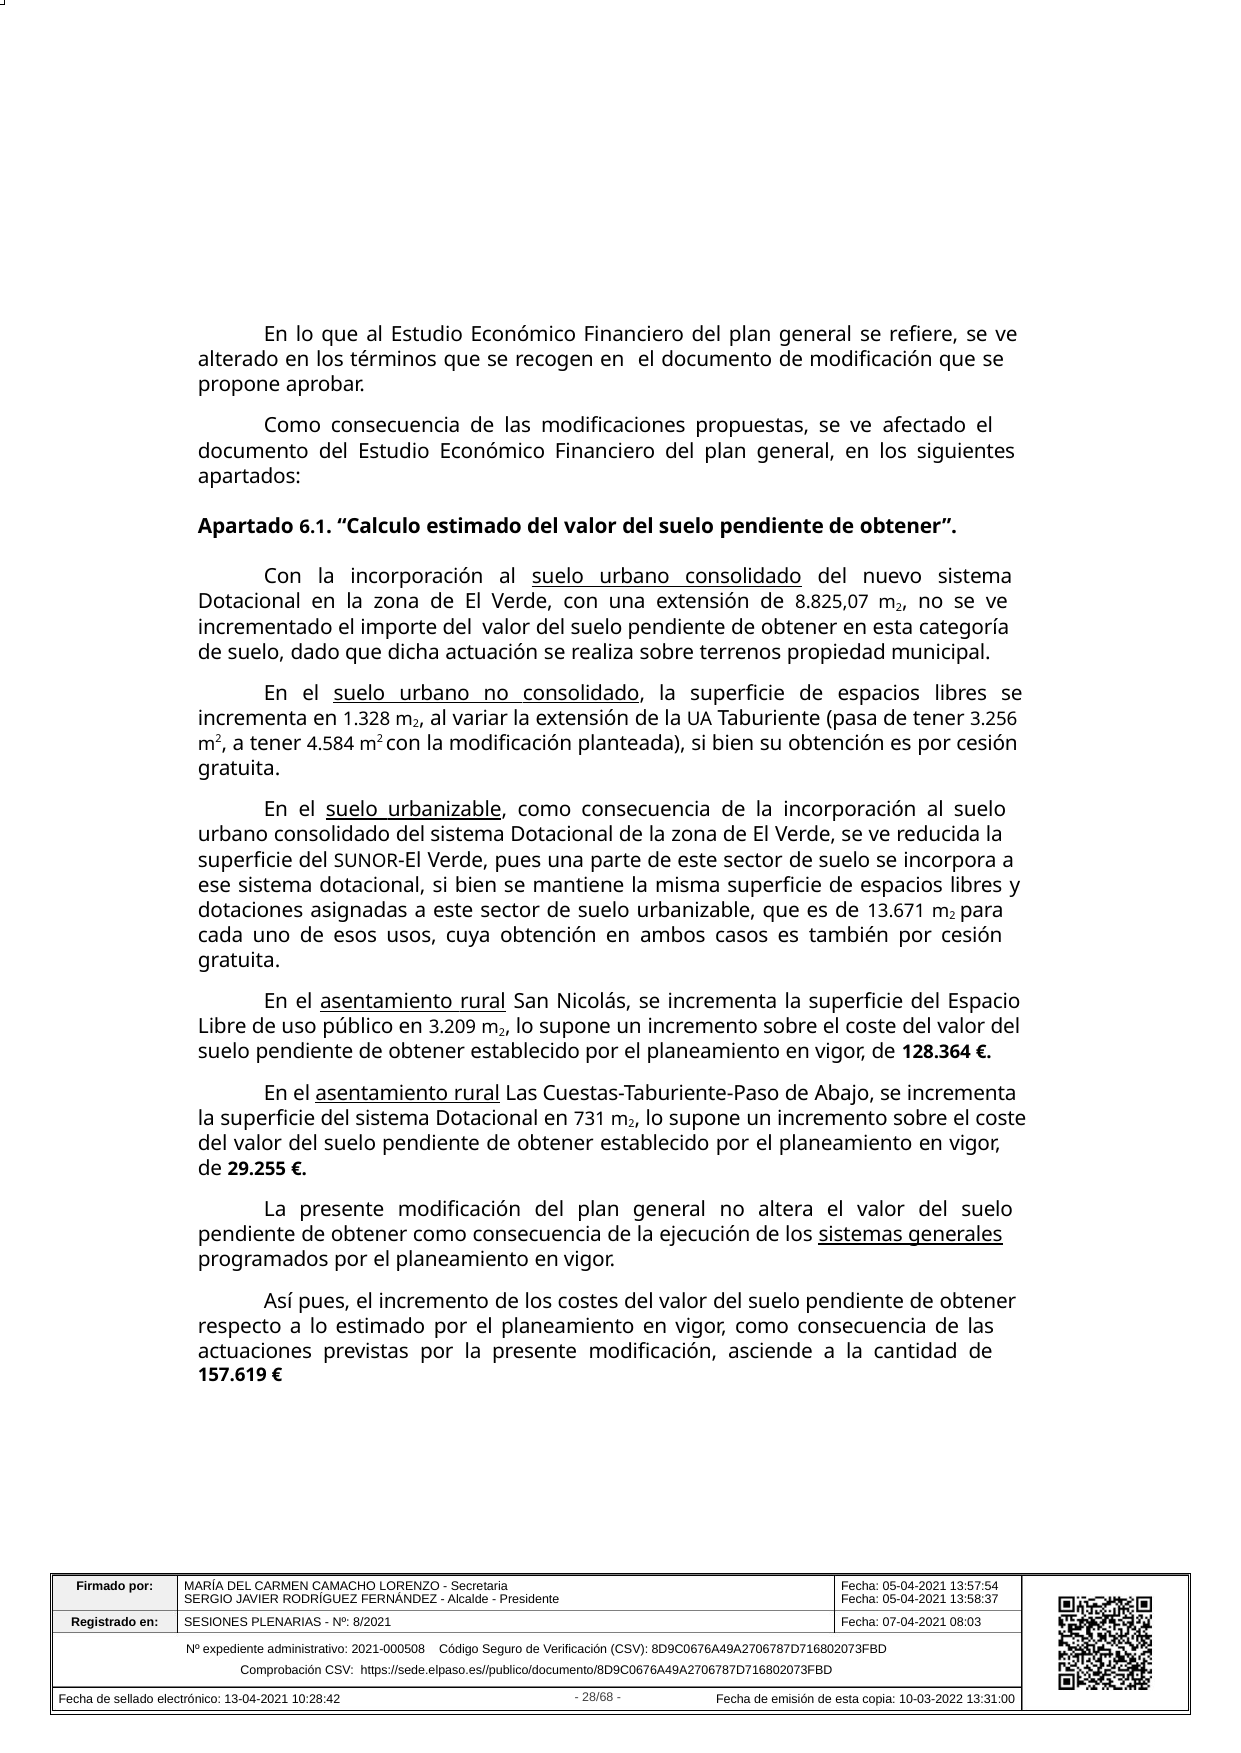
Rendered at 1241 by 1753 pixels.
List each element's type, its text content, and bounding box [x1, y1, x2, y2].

text cada uno de esos usos, cuya obtención en ambos casos es también por cesión [198, 923, 1068, 947]
text Comprobación CSV: https://sede.elpaso.es//publico/documento/8D9C0676A49A2706787D716802073FBD [240, 1663, 913, 1677]
text En lo que al Estudio Económico Financiero del plan general se refiere, se ve [263, 322, 1068, 346]
text suelo pendiente de obtener establecido por el planeamiento en vigor, de 128.364 €. [198, 1039, 1068, 1064]
text Registrado en: [71, 1615, 177, 1629]
text ese sistema dotacional, si bien se mantiene la misma superficie de espacios libres y [198, 872, 1068, 897]
text SESIONES PLENARIAS - Nº: 8/2021 [184, 1615, 416, 1629]
text Nº expediente administrativo: 2021-000508 Código Seguro de Verificación (CSV): 8D9C0676A49A2706787D716802073FBD [186, 1642, 913, 1656]
text Así pues, el incremento de los costes del valor del suelo pendiente de obtener [264, 1288, 1068, 1313]
text programados por el planeamiento en vigor. [198, 1247, 1068, 1272]
text Firmado por: [76, 1579, 172, 1593]
text dotaciones asignadas a este sector de suelo urbanizable, que es de 13.671 m2 para [198, 898, 1068, 922]
text Fecha de sellado electrónico: 13-04-2021 10:28:42 [58, 1692, 365, 1706]
text Fecha: 05-04-2021 13:57:54 [841, 1579, 1022, 1593]
text incrementado el importe del valor del suelo pendiente de obtener en esta categoría [198, 614, 1068, 639]
text del valor del suelo pendiente de obtener establecido por el planeamiento en vigor, [198, 1131, 1068, 1155]
text urbano consolidado del sistema Dotacional de la zona de El Verde, se ve reducida la [198, 822, 1068, 847]
text de suelo, dado que dicha actuación se realiza sobre terrenos propiedad municipal. [198, 639, 1068, 664]
text Como consecuencia de las modificaciones propuestas, se ve afectado el [264, 413, 1068, 438]
text superficie del SUNOR-El Verde, pues una parte de este sector de suelo se incorpora a [198, 847, 1068, 872]
text alterado en los términos que se recogen en el documento de modificación que se [198, 347, 1068, 371]
text pendiente de obtener como consecuencia de la ejecución de los sistemas generales [198, 1222, 1068, 1247]
text la superficie del sistema Dotacional en 731 m2, lo supone un incremento sobre el coste [198, 1106, 1068, 1130]
text actuaciones previstas por la presente modificación, asciende a la cantidad de [198, 1338, 1068, 1363]
text Libre de uso público en 3.209 m2, lo supone un incremento sobre el coste del valor del [198, 1014, 1068, 1039]
text Fecha: 07-04-2021 08:03 [841, 1615, 1002, 1629]
text La presente modificación del plan general no altera el valor del suelo [264, 1197, 1068, 1221]
text Dotacional en la zona de El Verde, con una extensión de 8.825,07 m2, no se ve [198, 589, 1068, 614]
text En el asentamiento rural San Nicolás, se incrementa la superficie del Espacio [264, 989, 1068, 1014]
text Fecha: 05-04-2021 13:58:37 [841, 1593, 1022, 1607]
text En el suelo urbanizable, como consecuencia de la incorporación al suelo [264, 797, 1068, 822]
text propone aprobar. [198, 372, 1068, 397]
text apartados: [198, 463, 1068, 488]
text gratuita. [198, 948, 1068, 972]
text Fecha de emisión de esta copia: 10-03-2022 13:31:00 [716, 1692, 1040, 1706]
text MARÍA DEL CARMEN CAMACHO LORENZO - Secretaria [184, 1579, 586, 1593]
text 1 [198, 1364, 208, 1386]
text m2, a tener 4.584 m2 con la modificación planteada), si bien su obtención es por cesión [198, 731, 1068, 755]
text documento del Estudio Económico Financiero del plan general, en los siguientes [198, 438, 1068, 463]
text En el suelo urbano no consolidado, la superficie de espacios libres se [264, 680, 1068, 705]
text SERGIO JAVIER RODRÍGUEZ FERNÁNDEZ - Alcalde - Presidente [184, 1593, 586, 1607]
text 57.619 € [208, 1364, 306, 1386]
text de 29.255 €. [198, 1156, 1068, 1180]
text En el asentamiento rural Las Cuestas-Taburiente-Paso de Abajo, se incrementa [264, 1080, 1068, 1105]
text Apartado 6.1. “Calculo estimado del valor del suelo pendiente de obtener”. [198, 513, 974, 538]
text respecto a lo estimado por el planeamiento en vigor, como consecuencia de las [198, 1313, 1068, 1338]
picture [51, 1574, 1190, 1714]
text - 28/68 - [574, 1691, 640, 1705]
text incrementa en 1.328 m2, al variar la extensión de la UA Taburiente (pasa de tener 3.256 [198, 706, 1068, 730]
text gratuita. [198, 756, 1068, 780]
text Con la incorporación al suelo urbano consolidado del nuevo sistema [264, 564, 1068, 589]
